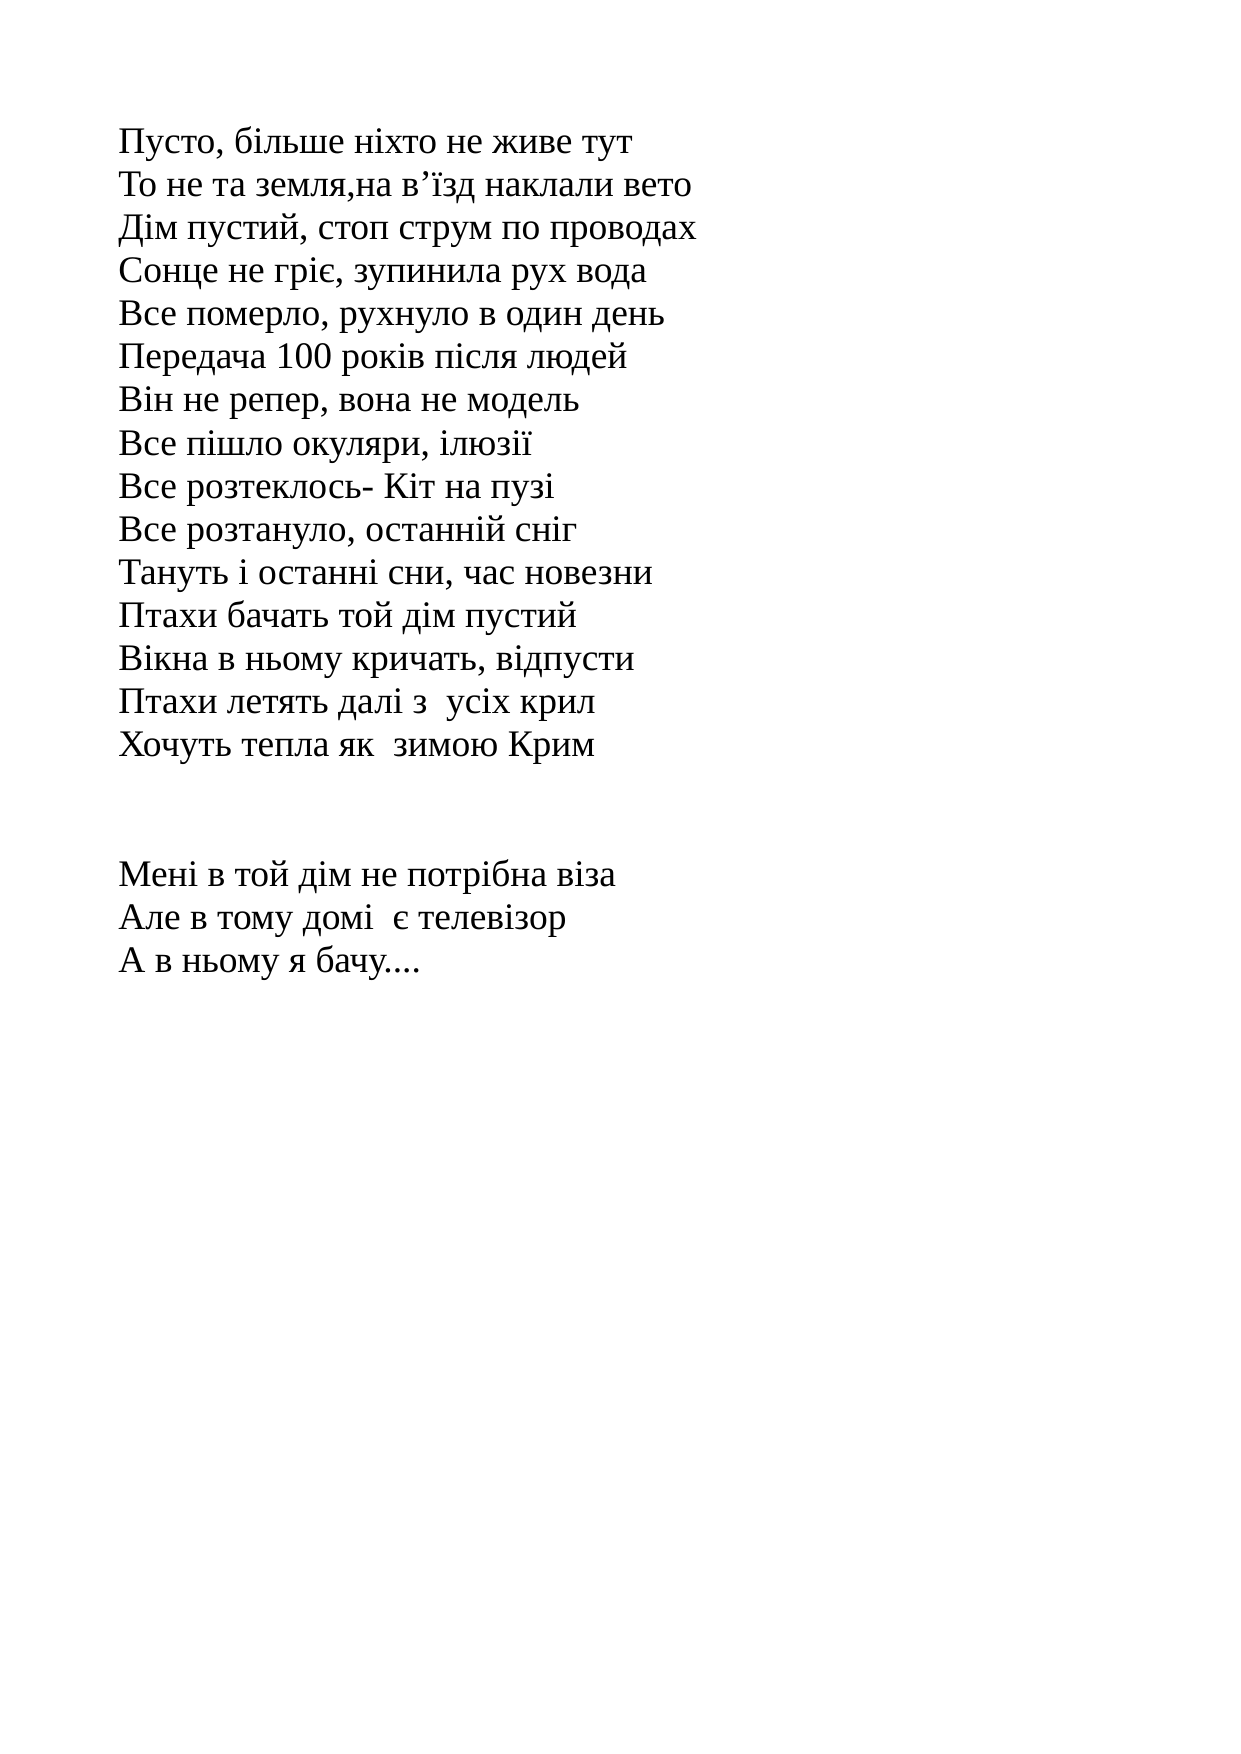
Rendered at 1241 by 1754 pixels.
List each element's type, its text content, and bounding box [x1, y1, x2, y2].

text Все розтеклось- Кіт на пузі [118, 463, 1122, 506]
text Хочуть тепла як зимою Крим [118, 722, 1122, 765]
text Пусто, більше ніхто не живе тут [118, 118, 1122, 161]
text То не та земля,на в’їзд наклали вето [118, 161, 1122, 204]
text Він не репер, вона не модель [118, 377, 1122, 420]
text Але в тому домі є телевізор [118, 894, 1122, 937]
text Вікна в ньому кричать, відпусти [118, 636, 1122, 679]
text Мені в той дім не потрібна віза [118, 851, 1122, 894]
text Все розтануло, останній сніг [118, 506, 1122, 549]
text Все померло, рухнуло в один день [118, 291, 1122, 334]
text Дім пустий, стоп струм по проводах [118, 204, 1122, 247]
text Тануть і останні сни, час новезни [118, 549, 1122, 592]
text Все пішло окуляри, ілюзії [118, 420, 1122, 463]
text Птахи бачать той дім пустий [118, 592, 1122, 636]
text Передача 100 років після людей [118, 334, 1122, 377]
text Птахи летять далі з усіх крил [118, 679, 1122, 722]
text А в ньому я бачу.... [118, 937, 1122, 981]
text Сонце не гріє, зупинила рух вода [118, 247, 1122, 291]
